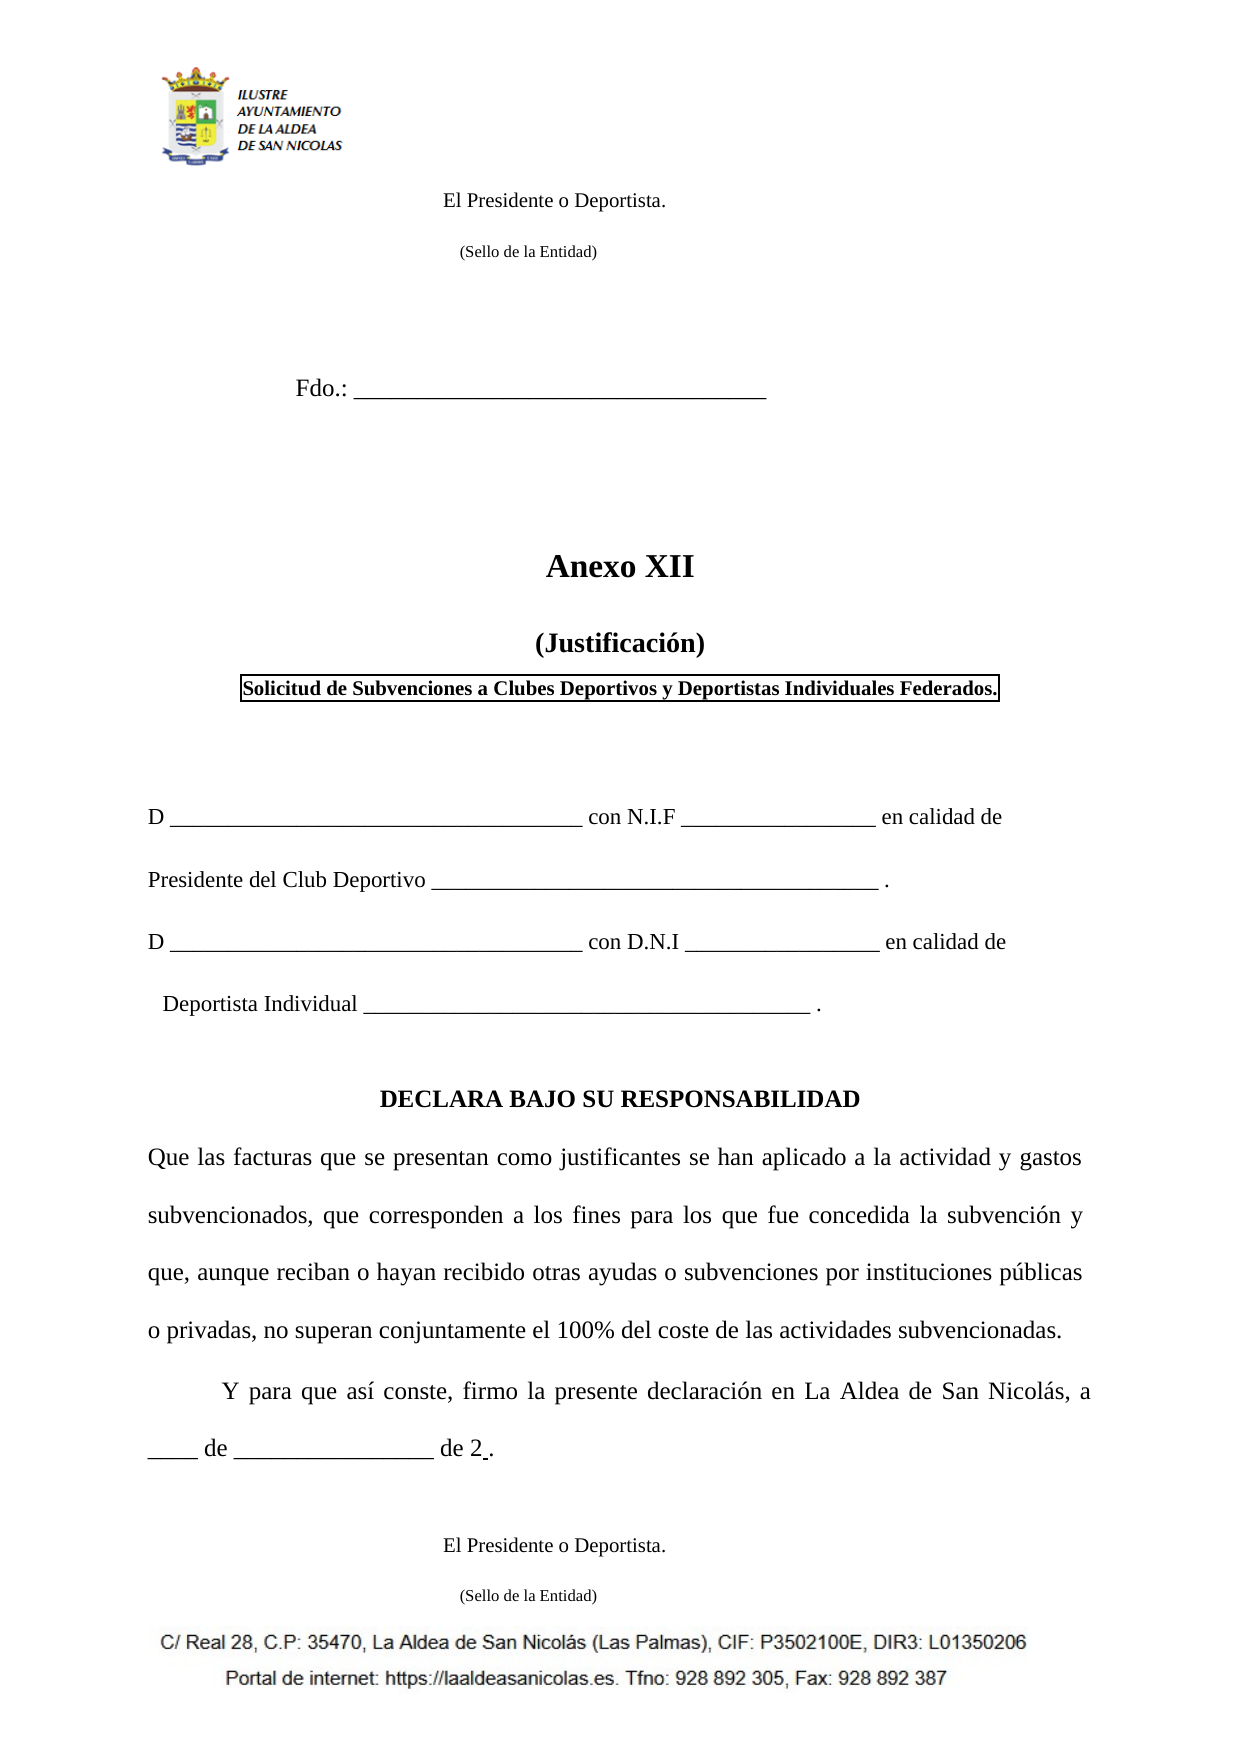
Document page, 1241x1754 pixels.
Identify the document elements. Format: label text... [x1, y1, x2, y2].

picture [148, 59, 358, 173]
text El Presidente o Deportista. [443, 188, 1093, 212]
text [1000, 674, 1093, 702]
text Que las facturas que se presentan como justificantes se han aplicado a la actividad y gastos subvencionados, que corresponden a los fines para los que fue concedida la subvención y que, aunque reciban o hayan recibido otras ayudas o subvenciones por instituciones públicas o privadas, no superan conjuntamente el 100% del coste de las actividades subvencionadas. [148, 1142, 1084, 1344]
text El Presidente o Deportista. [443, 1532, 1093, 1557]
text Presidente del Club Deportivo _______________________________________ . [148, 866, 1093, 892]
text Fdo.: _________________________________ [221, 373, 1093, 402]
text Y para que así conste, firmo la presente declaración en La Aldea de San Nicolás, a ____ de ________________ de 2 . [148, 1376, 1093, 1462]
text Solicitud de Subvenciones a Clubes Deportivos y Deportistas Individuales Federados. [242, 676, 998, 700]
text (Justificación) [148, 627, 1093, 659]
text [148, 674, 240, 702]
text DECLARA BAJO SU RESPONSABILIDAD [148, 1084, 1093, 1113]
text D ____________________________________ con N.I.F _________________ en calidad de [148, 803, 1093, 830]
text (Sello de la Entidad) [459, 242, 780, 261]
text (Sello de la Entidad) [459, 1586, 780, 1605]
text Anexo XII [148, 547, 1093, 585]
text D ____________________________________ con D.N.I _________________ en calidad de [148, 928, 1093, 954]
text Deportista Individual _______________________________________ . [162, 990, 1093, 1016]
picture [148, 1626, 1034, 1694]
